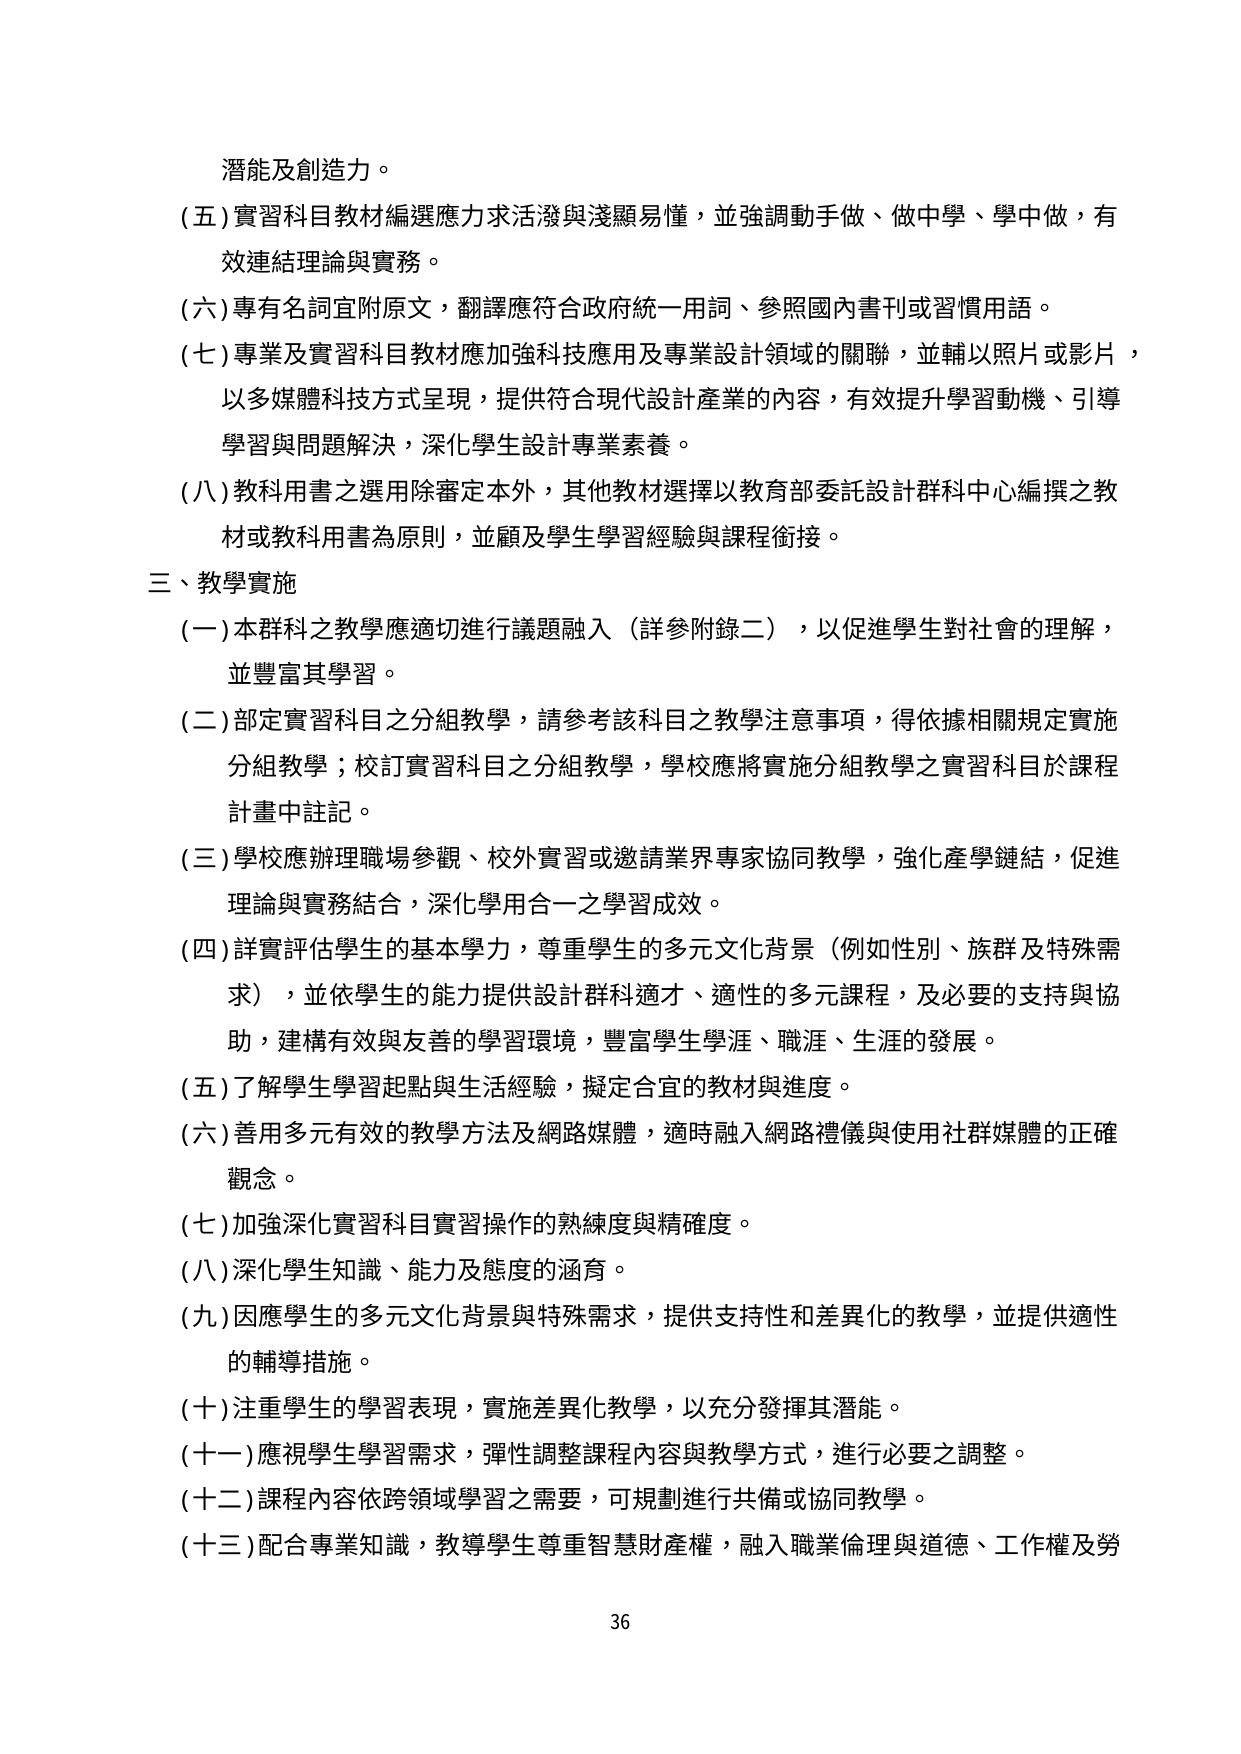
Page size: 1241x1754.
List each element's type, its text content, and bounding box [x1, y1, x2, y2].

text (十)注重學生的學習表現，實施差異化教學，以充分發揮其潛能。 [177, 1381, 1122, 1426]
text (九)因應學生的多元文化背景與特殊需求，提供支持性和差異化的教學，並提供適性的輔導措施。 [177, 1289, 1122, 1381]
text (十二)課程內容依跨領域學習之需要，可規劃進行共備或協同教學。 [177, 1472, 1122, 1518]
text (二)部定實習科目之分組教學，請參考該科目之教學注意事項，得依據相關規定實施分組教學；校訂實習科目之分組教學，學校應將實施分組教學之實習科目於課程計畫中註記。 [177, 693, 1122, 831]
text (四)詳實評估學生的基本學力，尊重學生的多元文化背景（例如性別、族群及特殊需求），並依學生的能力提供設計群科適才、適性的多元課程，及必要的支持與協助，建構有效與友善的學習環境，豐富學生學涯、職涯、生涯的發展。 [177, 922, 1122, 1060]
text (七)專業及實習科目教材應加強科技應用及專業設計領域的關聯，並輔以照片或影片，以多媒體科技方式呈現，提供符合現代設計產業的內容，有效提升學習動機、引導學習與問題解決，深化學生設計專業素養。 [177, 326, 1122, 464]
text (八)教科用書之選用除審定本外，其他教材選擇以教育部委託設計群科中心編撰之教材或教科用書為原則，並顧及學生學習經驗與課程銜接。 [177, 464, 1122, 556]
text (六)善用多元有效的教學方法及網路媒體，適時融入網路禮儀與使用社群媒體的正確觀念。 [177, 1106, 1122, 1197]
text (八)深化學生知識、能力及態度的涵育。 [177, 1243, 1122, 1289]
text (三)學校應辦理職場參觀、校外實習或邀請業界專家協同教學，強化產學鏈結，促進理論與實務結合，深化學用合一之學習成效。 [177, 831, 1122, 922]
text (一)本群科之教學應適切進行議題融入（詳參附錄二），以促進學生對社會的理解，並豐富其學習。 [177, 601, 1122, 693]
text (六)專有名詞宜附原文，翻譯應符合政府統一用詞、參照國內書刊或習慣用語。 [177, 281, 1122, 326]
text 三、教學實施 [118, 556, 1122, 601]
text (十一)應視學生學習需求，彈性調整課程內容與教學方式，進行必要之調整。 [177, 1426, 1122, 1472]
text (十三)配合專業知識，教導學生尊重智慧財產權，融入職業倫理與道德、工作權及勞動三權（包含團結權、協商權、爭議權）之重點內涵，以協助學生了解自身勞動權益及相關法令規範，建立正確勞動權益觀念，培養正面的勞動意識與素養。 [177, 1518, 1122, 1564]
text (五)了解學生學習起點與生活經驗，擬定合宜的教材與進度。 [177, 1060, 1122, 1106]
text (七)加強深化實習科目實習操作的熟練度與精確度。 [177, 1197, 1122, 1243]
text (五)實習科目教材編選應力求活潑與淺顯易懂，並強調動手做、做中學、學中做，有效連結理論與實務。 [177, 189, 1122, 281]
text 潛能及創造力。 [177, 143, 1122, 189]
